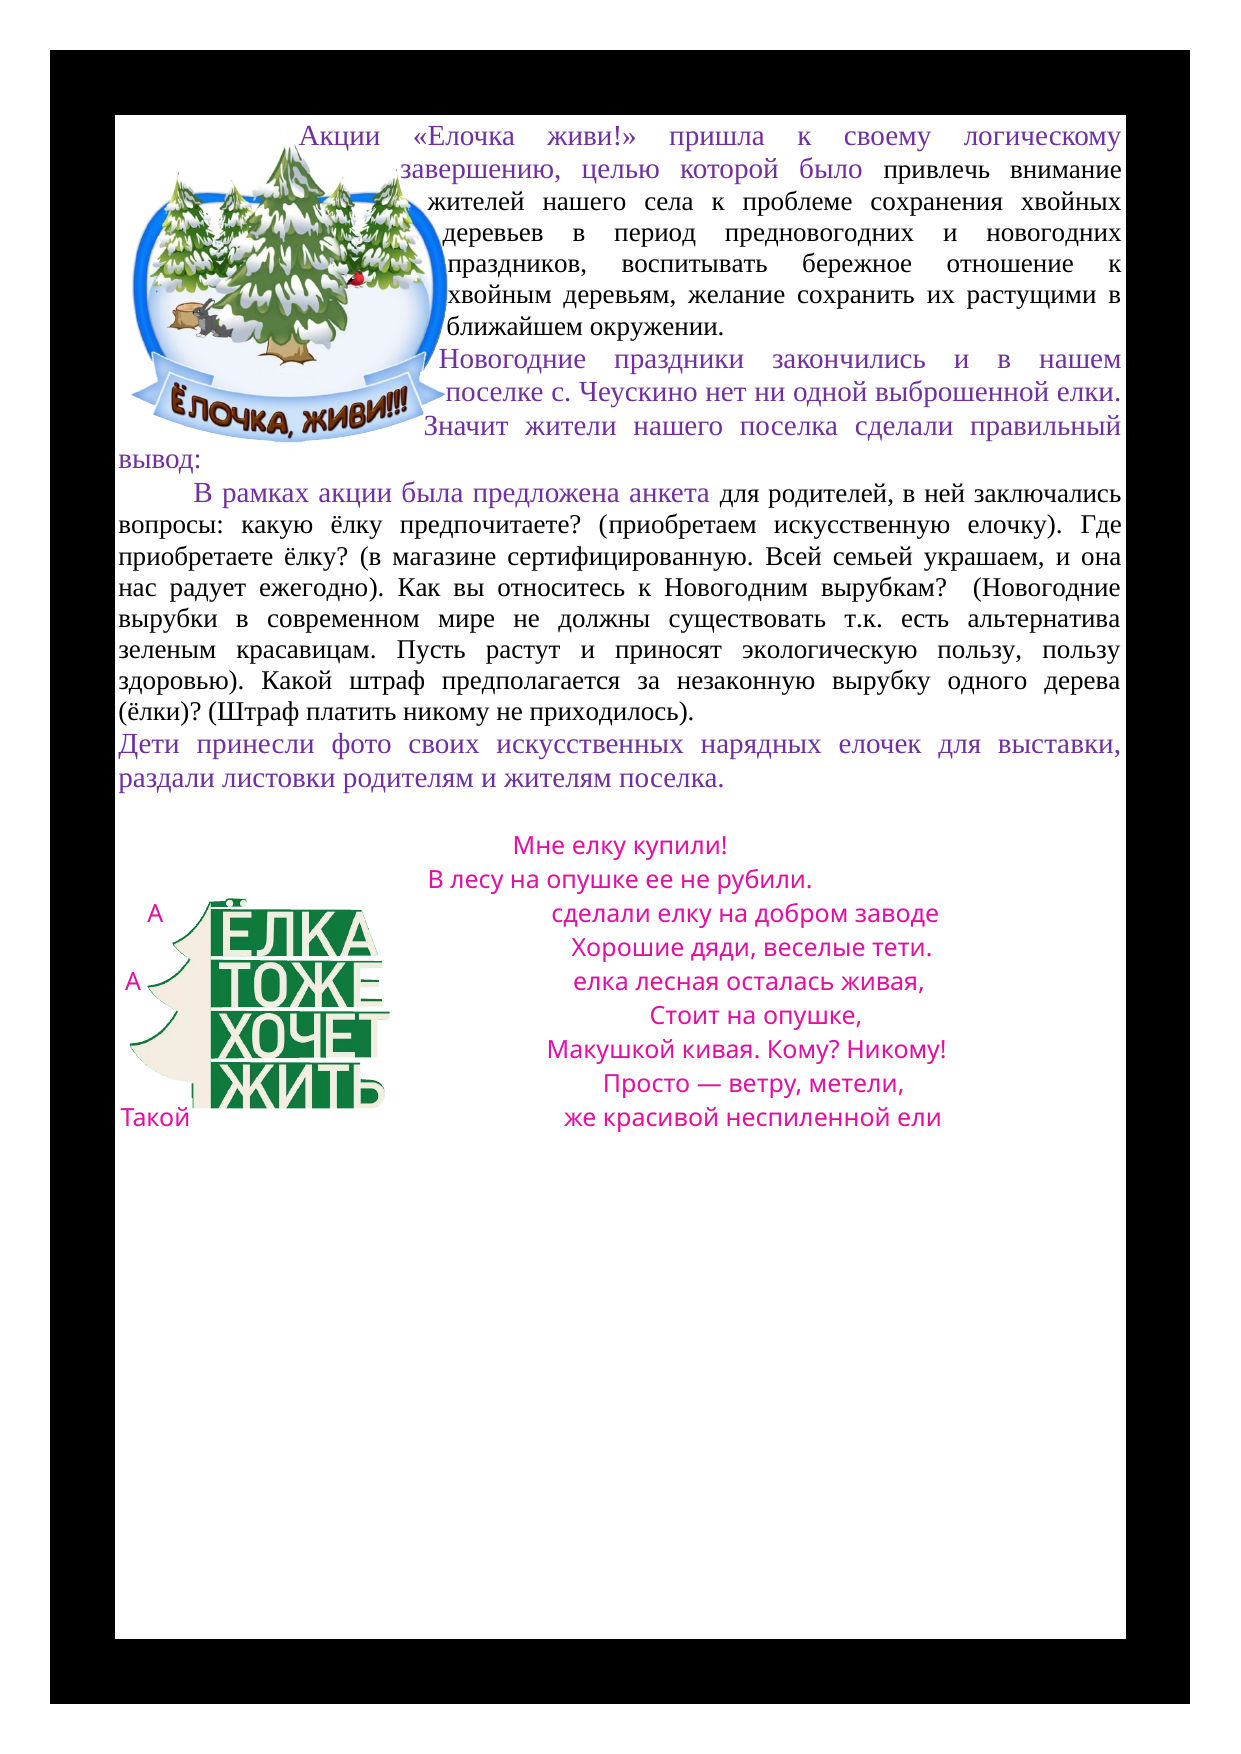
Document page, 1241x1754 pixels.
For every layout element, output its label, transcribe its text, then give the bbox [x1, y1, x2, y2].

text Новогодние праздники закончились и в нашем поселке с. Чеускино нет ни одной выброшенной елки. Значит жители нашего поселка сделали правильный вывод: [118, 341, 1122, 475]
text Акции «Елочка живи!» пришла к своему логическому завершению, целью которой было привлечь внимание жителей нашего села к проблеме сохранения хвойных деревьев в период предновогодних и новогодних праздников, воспитывать бережное отношение к хвойным деревьям, желание сохранить их растущими в ближайшем окружении. [118, 118, 1122, 341]
text [118, 998, 175, 1066]
text Стоит на опушке, Макушкой кивая. Кому? Никому! [211, 998, 1122, 1066]
text елка лесная осталась живая, [361, 963, 1122, 998]
text А [118, 963, 185, 998]
text Мне елку купили! В лесу на опушке ее не рубили. А сделали елку на добром заводе Хорошие дяди, веселые тети. [118, 827, 1122, 963]
text Просто — ветру, метели, Такой же красивой неспиленной ели [118, 1066, 1122, 1134]
text Дети принесли фото своих искусственных нарядных елочек для выставки, раздали листовки родителям и жителям поселка. [118, 727, 1122, 794]
text В рамках акции была предложена анкета для родителей, в ней заключались вопросы: какую ёлку предпочитаете? (приобретаем искусственную елочку). Где приобретаете ёлку? (в магазине сертифицированную. Всей семьей украшаем, и она нас радует ежегодно). Как вы относитесь к Новогодним вырубкам? (Новогодние вырубки в современном мире не должны существовать т.к. есть альтернатива зеленым красавицам. Пусть растут и приносят экологическую пользу, пользу здоровью). Какой штраф предполагается за незаконную вырубку одного дерева (ёлки)? (Штраф платить никому не приходилось). [118, 475, 1122, 727]
